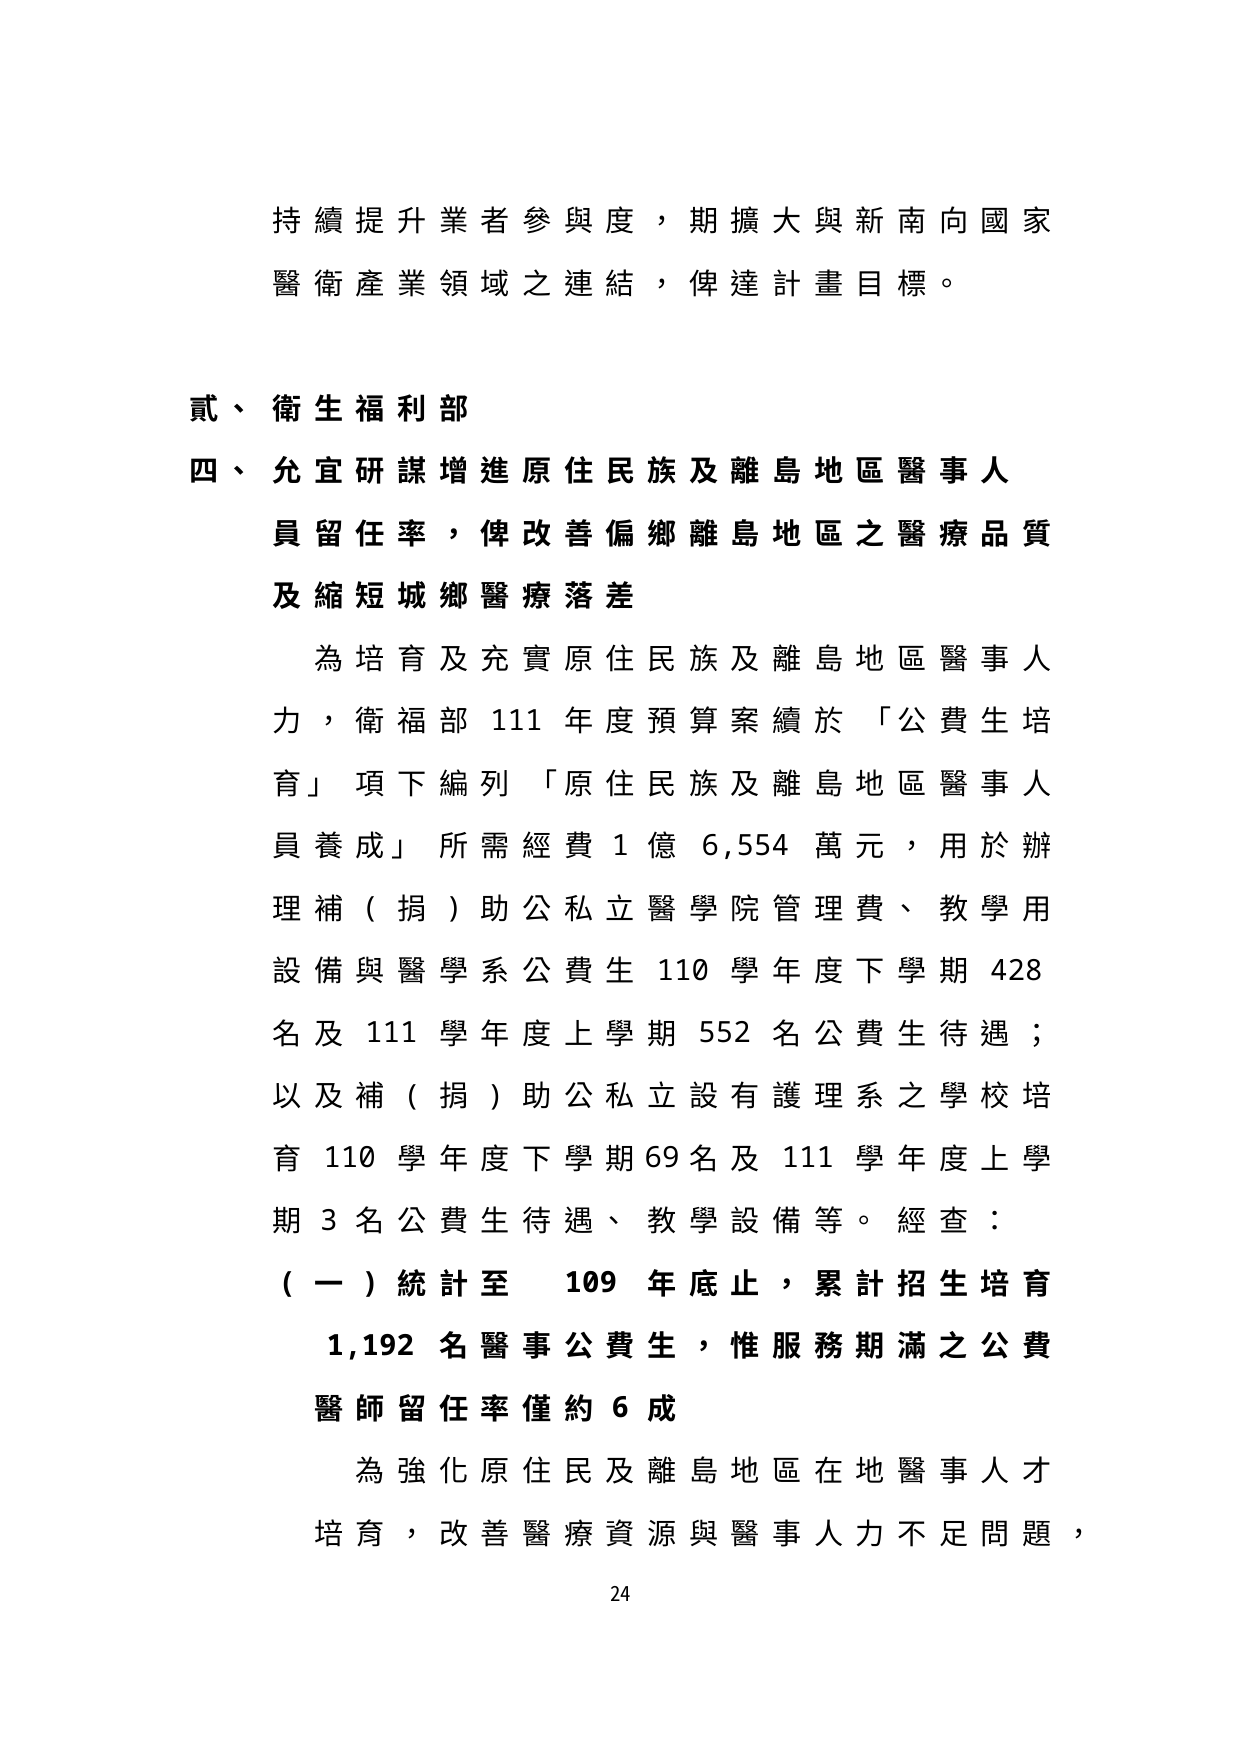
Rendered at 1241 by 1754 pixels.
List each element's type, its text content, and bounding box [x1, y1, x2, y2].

text 為強化原住民及離島地區在地醫事人才培育，改善醫療資源與醫事人力不足問題，政府培育原住民及離島地區在地醫事人才已近50年。衛福部統計至 109 年底止，累計招生培育1,192名醫事公費生(含在學中)，包含631名原住民籍、555名離島籍及6名偏鄉籍等醫事公費生；惟據衛福部統計，截至110年7月底止共培育637名醫師，服務期滿計159名，留任計99名，留任率為62.26%，尚有提升空間。 [271, 1427, 1058, 1552]
text 貳、衛生福利部 [183, 365, 1058, 427]
text 持續提升業者參與度，期擴大與新南向國家醫衛產業領域之連結，俾達計畫目標。 [242, 177, 1058, 302]
text 四、允宜研謀增進原住民族及離島地區醫事人員留任率，俾改善偏鄉離島地區之醫療品質及縮短城鄉醫療落差 [183, 427, 1058, 615]
text (一)統計至 109 年底止，累計招生培育1,192名醫事公費生，惟服務期滿之公費醫師留任率僅約6成 [242, 1240, 1058, 1427]
text 為培育及充實原住民族及離島地區醫事人力，衛福部111年度預算案續於「公費生培育」項下編列「原住民族及離島地區醫事人員養成」所需經費1億6,554萬元，用於辦理補(捐)助公私立醫學院管理費、教學用設備與醫學系公費生110學年度下學期428名及111學年度上學期552名公費生待遇；以及補(捐)助公私立設有護理系之學校培育110學年度下學期69名及111學年度上學期3名公費生待遇、教學設備等。經查： [242, 615, 1058, 1240]
